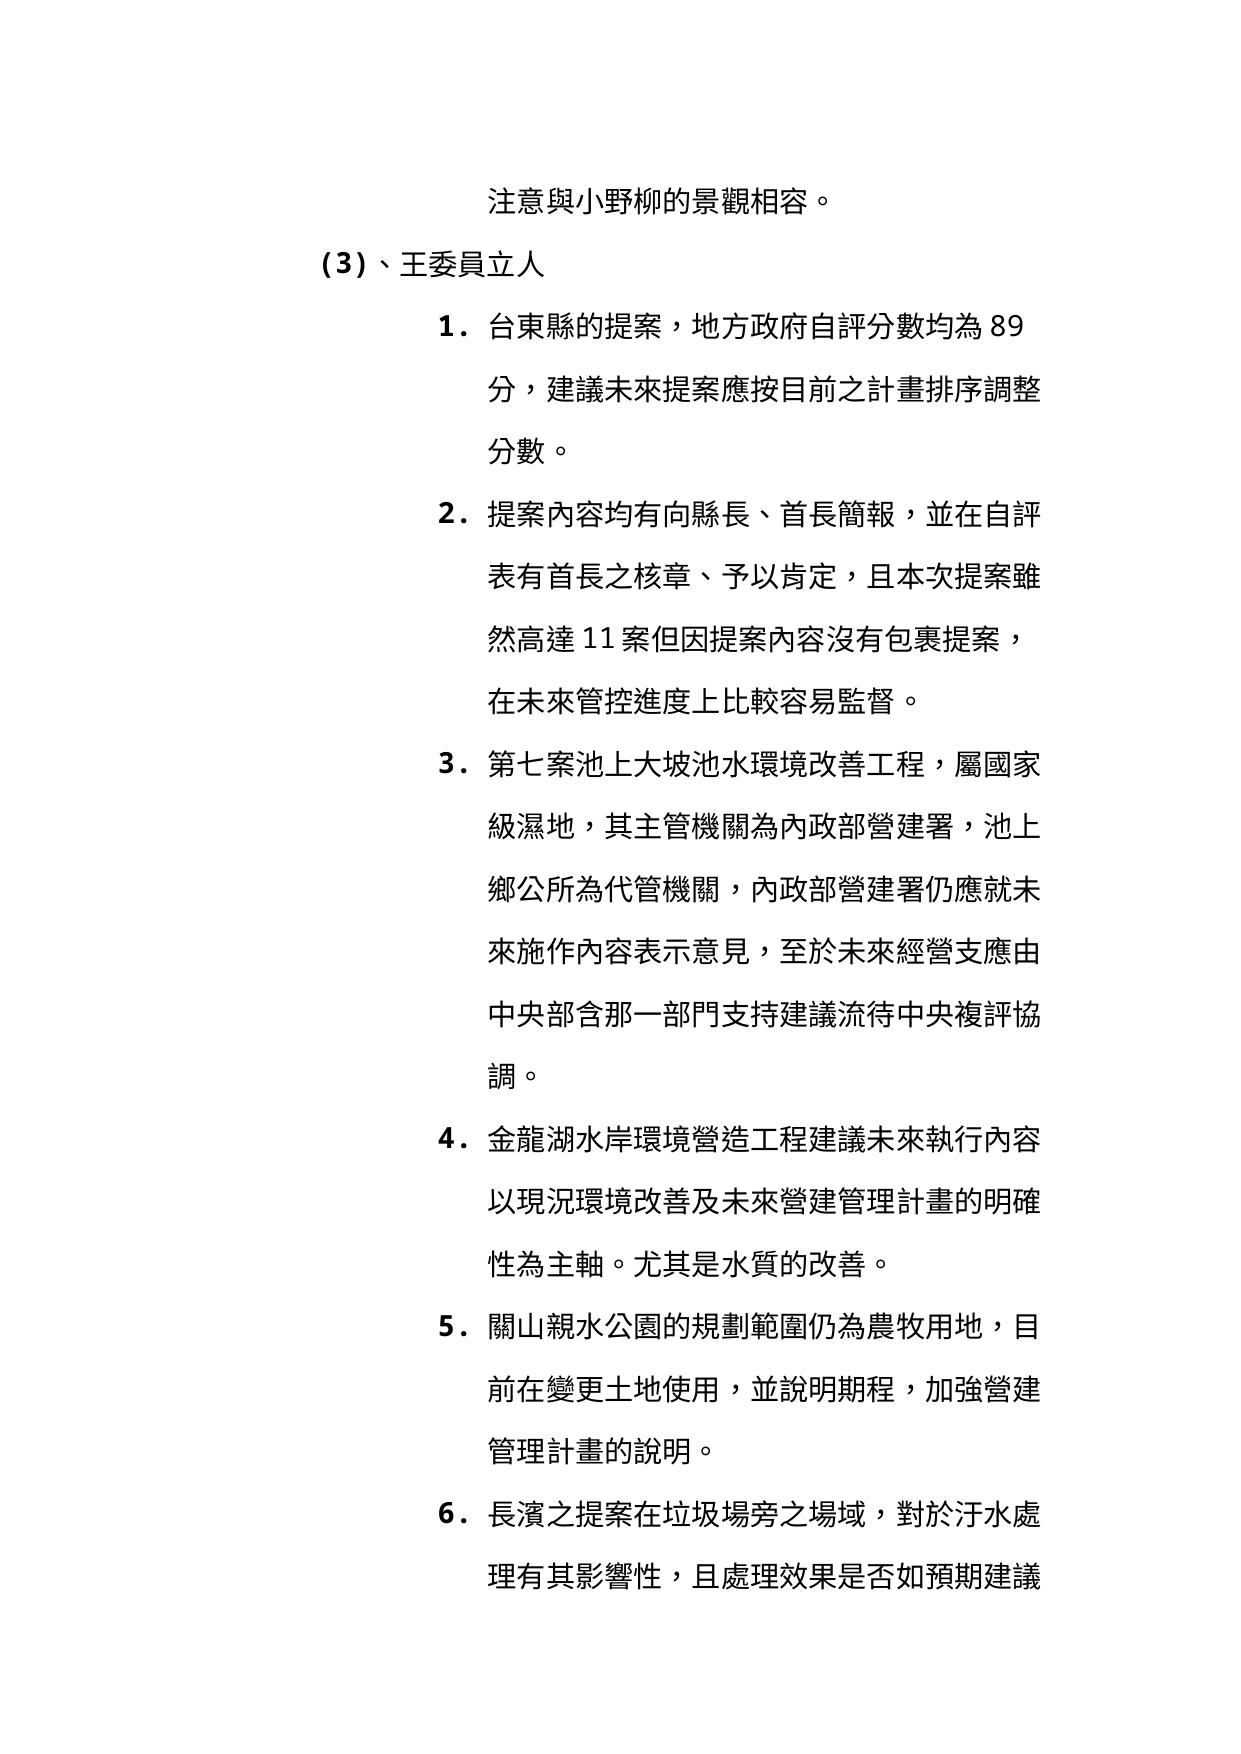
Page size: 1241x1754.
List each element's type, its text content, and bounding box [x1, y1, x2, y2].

list 金龍湖水岸環境營造工程建議未來執行內容以現況環境改善及未來營建管理計畫的明確性為主軸。尤其是水質的改善。 [437, 1096, 1053, 1283]
list 長濱之提案在垃圾場旁之場域，對於汙水處理有其影響性，且處理效果是否如預期建議 [437, 1471, 1053, 1596]
list 提案內容均有向縣長、首長簡報，並在自評表有首長之核章、予以肯定，且本次提案雖然高達11案但因提案內容沒有包裹提案，在未來管控進度上比較容易監督。 [437, 471, 1053, 721]
list 台東縣的提案，地方政府自評分數均為89分，建議未來提案應按目前之計畫排序調整分數。 [437, 283, 1053, 471]
list 注意與小野柳的景觀相容。 [437, 158, 1053, 221]
list 、王委員立人 [317, 221, 1053, 283]
list 關山親水公園的規劃範圍仍為農牧用地，目前在變更土地使用，並說明期程，加強營建管理計畫的說明。 [437, 1283, 1053, 1471]
list 第七案池上大坡池水環境改善工程，屬國家級濕地，其主管機關為內政部營建署，池上鄉公所為代管機關，內政部營建署仍應就未來施作內容表示意見，至於未來經營支應由中央部含那一部門支持建議流待中央複評協調。 [437, 721, 1053, 1096]
